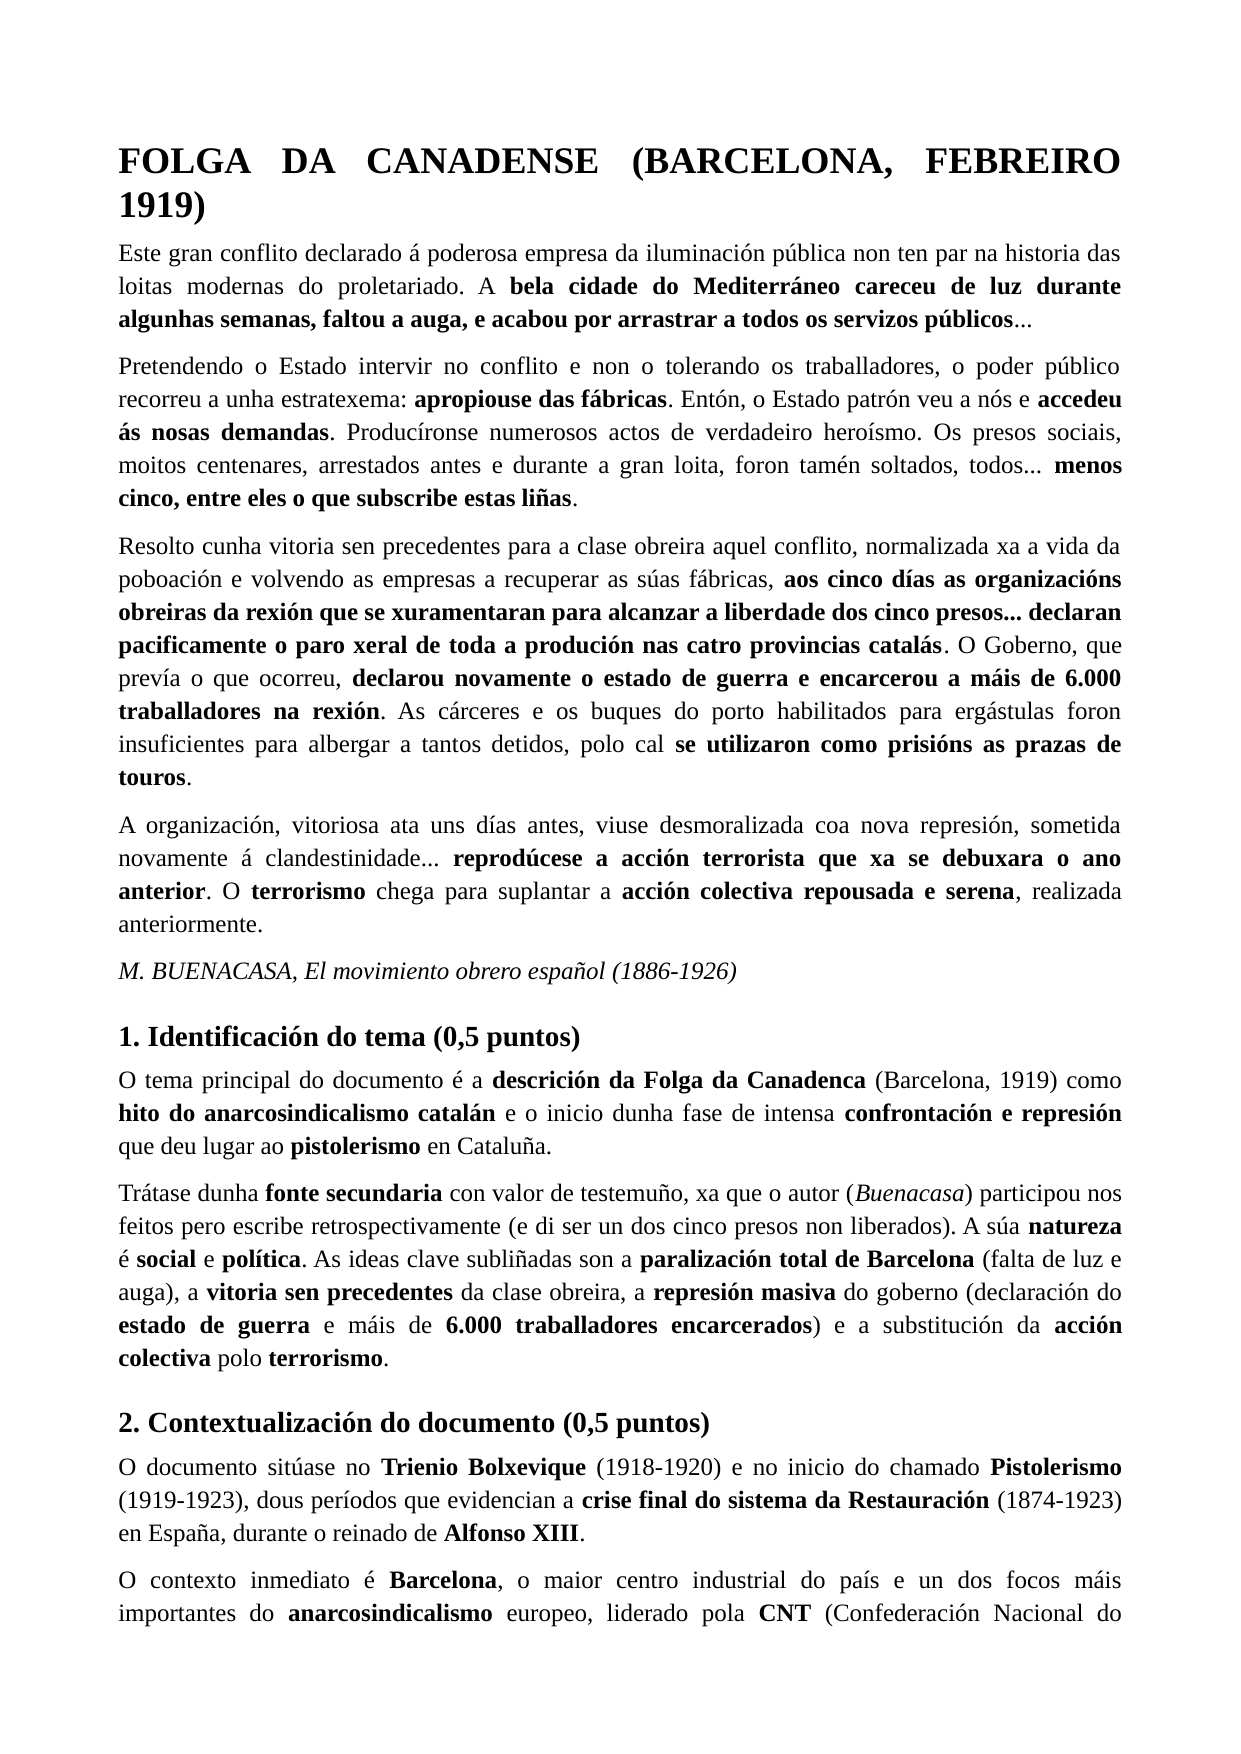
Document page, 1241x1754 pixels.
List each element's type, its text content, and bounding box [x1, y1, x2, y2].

subtitle 1. Identificación do tema (0,5 puntos) [118, 1019, 1122, 1052]
text M. BUENACASA, El movimiento obrero español (1886-1926) [118, 956, 1122, 985]
text A organización, vitoriosa ata uns días antes, viuse desmoralizada coa nova represión, sometida novamente á clandestinidade... reprodúcese a acción terrorista que xa se debuxara o ano anterior. O terrorismo chega para suplantar a acción colectiva repousada e serena, realizada anteriormente. [118, 810, 1122, 938]
subtitle 2. Contextualización do documento (0,5 puntos) [118, 1406, 1122, 1439]
text O documento sitúase no Trienio Bolxevique (1918-1920) e no inicio do chamado Pistolerismo (1919-1923), dous períodos que evidencian a crise final do sistema da Restauración (1874-1923) en España, durante o reinado de Alfonso XIII. [118, 1452, 1122, 1546]
text Trátase dunha fonte secundaria con valor de testemuño, xa que o autor (Buenacasa) participou nos feitos pero escribe retrospectivamente (e di ser un dos cinco presos non liberados). A súa natureza é social e política. As ideas clave subliñadas son a paralización total de Barcelona (falta de luz e auga), a vitoria sen precedentes da clase obreira, a represión masiva do goberno (declaración do estado de guerra e máis de 6.000 traballadores encarcerados) e a substitución da acción colectiva polo terrorismo. [118, 1178, 1122, 1372]
text Resolto cunha vitoria sen precedentes para a clase obreira aquel conflito, normalizada xa a vida da poboación e volvendo as empresas a recuperar as súas fábricas, aos cinco días as organizacións obreiras da rexión que se xuramentaran para alcanzar a liberdade dos cinco presos... declaran pacificamente o paro xeral de toda a produción nas catro provincias catalás. O Goberno, que prevía o que ocorreu, declarou novamente o estado de guerra e encarcerou a máis de 6.000 traballadores na rexión. As cárceres e os buques do porto habilitados para ergástulas foron insuficientes para albergar a tantos detidos, polo cal se utilizaron como prisións as prazas de touros. [118, 531, 1122, 791]
subtitle FOLGA DA CANADENSE (BARCELONA, FEBREIRO 1919) [118, 139, 1122, 225]
text O tema principal do documento é a descrición da Folga da Canadenca (Barcelona, 1919) como hito do anarcosindicalismo catalán e o inicio dunha fase de intensa confrontación e represión que deu lugar ao pistolerismo en Cataluña. [118, 1065, 1122, 1159]
text O contexto inmediato é Barcelona, o maior centro industrial do país e un dos focos máis importantes do anarcosindicalismo europeo, liderado pola CNT (Confederación Nacional do [118, 1565, 1122, 1627]
text Pretendendo o Estado intervir no conflito e non o tolerando os traballadores, o poder público recorreu a unha estratexema: apropiouse das fábricas. Entón, o Estado patrón veu a nós e accedeu ás nosas demandas. Producíronse numerosos actos de verdadeiro heroísmo. Os presos sociais, moitos centenares, arrestados antes e durante a gran loita, foron tamén soltados, todos... menos cinco, entre eles o que subscribe estas liñas. [118, 351, 1122, 512]
text Este gran conflito declarado á poderosa empresa da iluminación pública non ten par na historia das loitas modernas do proletariado. A bela cidade do Mediterráneo careceu de luz durante algunhas semanas, faltou a auga, e acabou por arrastrar a todos os servizos públicos... [118, 238, 1122, 332]
